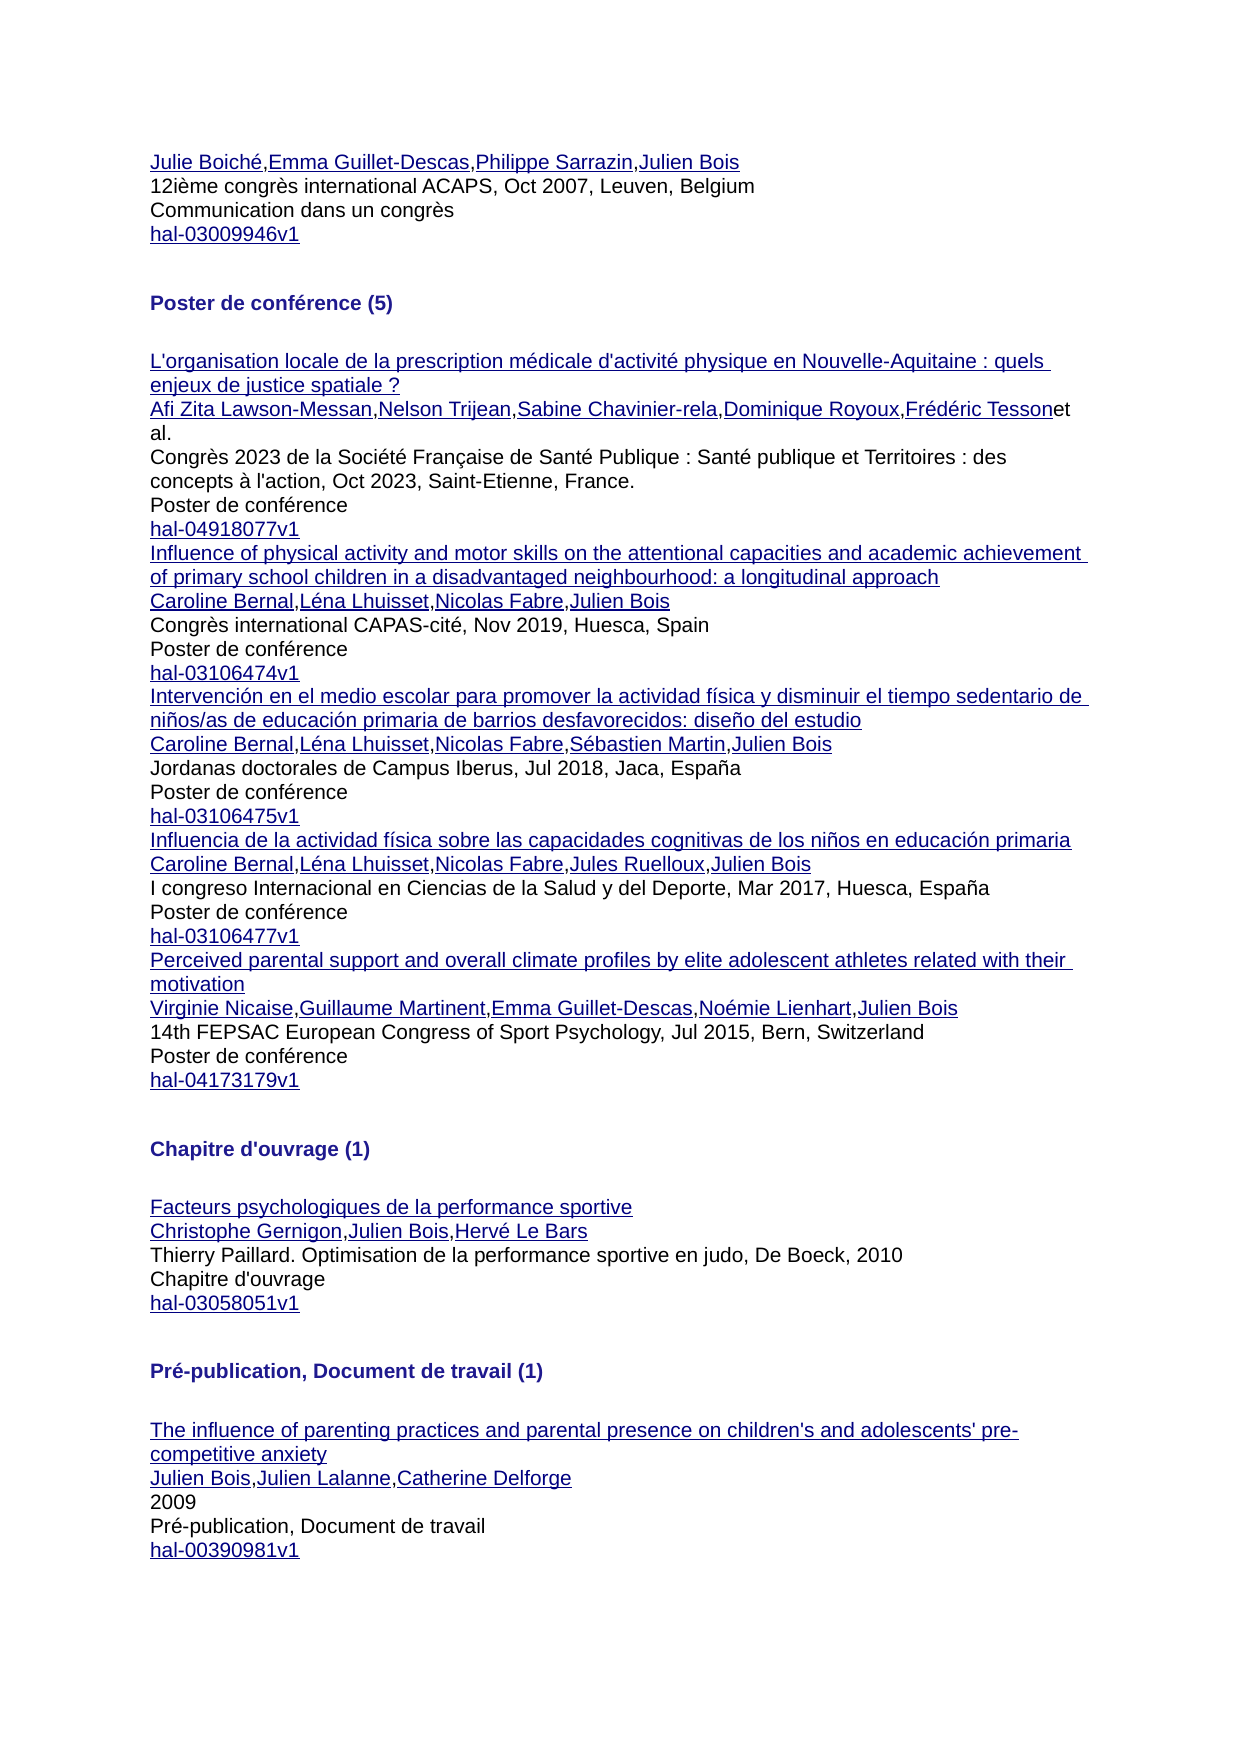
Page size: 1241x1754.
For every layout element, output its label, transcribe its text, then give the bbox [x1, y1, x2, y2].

table_cell Intervención en el medio escolar para promover la actividad física y disminuir el tiempo sedentario de niños/as de educación primaria de barrios desfavorecidos: diseño del estudio Caroline Bernal,Léna Lhuisset,Nicolas Fabre,Sébastien Martin,Julien Bois Jordanas doctorales de Campus Iberus, Jul 2018, Jaca, España Poster de conférence hal-03106475v1 [150, 684, 1090, 828]
table_cell Influence of physical activity and motor skills on the attentional capacities and academic achievement of primary school children in a disadvantaged neighbourhood: a longitudinal approach Caroline Bernal,Léna Lhuisset,Nicolas Fabre,Julien Bois Congrès international CAPAS-cité, Nov 2019, Huesca, Spain Poster de conférence hal-03106474v1 [150, 541, 1090, 684]
table_cell Influencia de la actividad física sobre las capacidades cognitivas de los niños en educación primaria Caroline Bernal,Léna Lhuisset,Nicolas Fabre,Jules Ruelloux,Julien Bois I congreso Internacional en Ciencias de la Salud y del Deporte, Mar 2017, Huesca, España Poster de conférence hal-03106477v1 [150, 828, 1090, 948]
table_cell Julie Boiché,Emma Guillet-Descas,Philippe Sarrazin,Julien Bois 12ième congrès international ACAPS, Oct 2007, Leuven, Belgium Communication dans un congrès hal-03009946v1 [150, 150, 1090, 246]
subtitle Pré-publication, Document de travail (1) [150, 1359, 1090, 1383]
table_header The influence of parenting practices and parental presence on children's and adolescents' pre-competitive anxiety Julien Bois,Julien Lalanne,Catherine Delforge 2009 Pré-publication, Document de travail hal-00390981v1 [150, 1418, 1090, 1561]
subtitle Poster de conférence (5) [150, 291, 1090, 314]
table_header L'organisation locale de la prescription médicale d'activité physique en Nouvelle-Aquitaine : quels enjeux de justice spatiale ? Afi Zita Lawson-Messan,Nelson Trijean,Sabine Chavinier-rela,Dominique Royoux,Frédéric Tessonet al. Congrès 2023 de la Société Française de Santé Publique : Santé publique et Territoires : des concepts à l'action, Oct 2023, Saint-Etienne, France. Poster de conférence hal-04918077v1 [150, 349, 1090, 541]
subtitle Chapitre d'ouvrage (1) [150, 1136, 1090, 1160]
table_cell Perceived parental support and overall climate profiles by elite adolescent athletes related with their motivation Virginie Nicaise,Guillaume Martinent,Emma Guillet-Descas,Noémie Lienhart,Julien Bois 14th FEPSAC European Congress of Sport Psychology, Jul 2015, Bern, Switzerland Poster de conférence hal-04173179v1 [150, 948, 1090, 1092]
table_header Facteurs psychologiques de la performance sportive Christophe Gernigon,Julien Bois,Hervé Le Bars Thierry Paillard. Optimisation de la performance sportive en judo, De Boeck, 2010 Chapitre d'ouvrage hal-03058051v1 [150, 1195, 1090, 1314]
